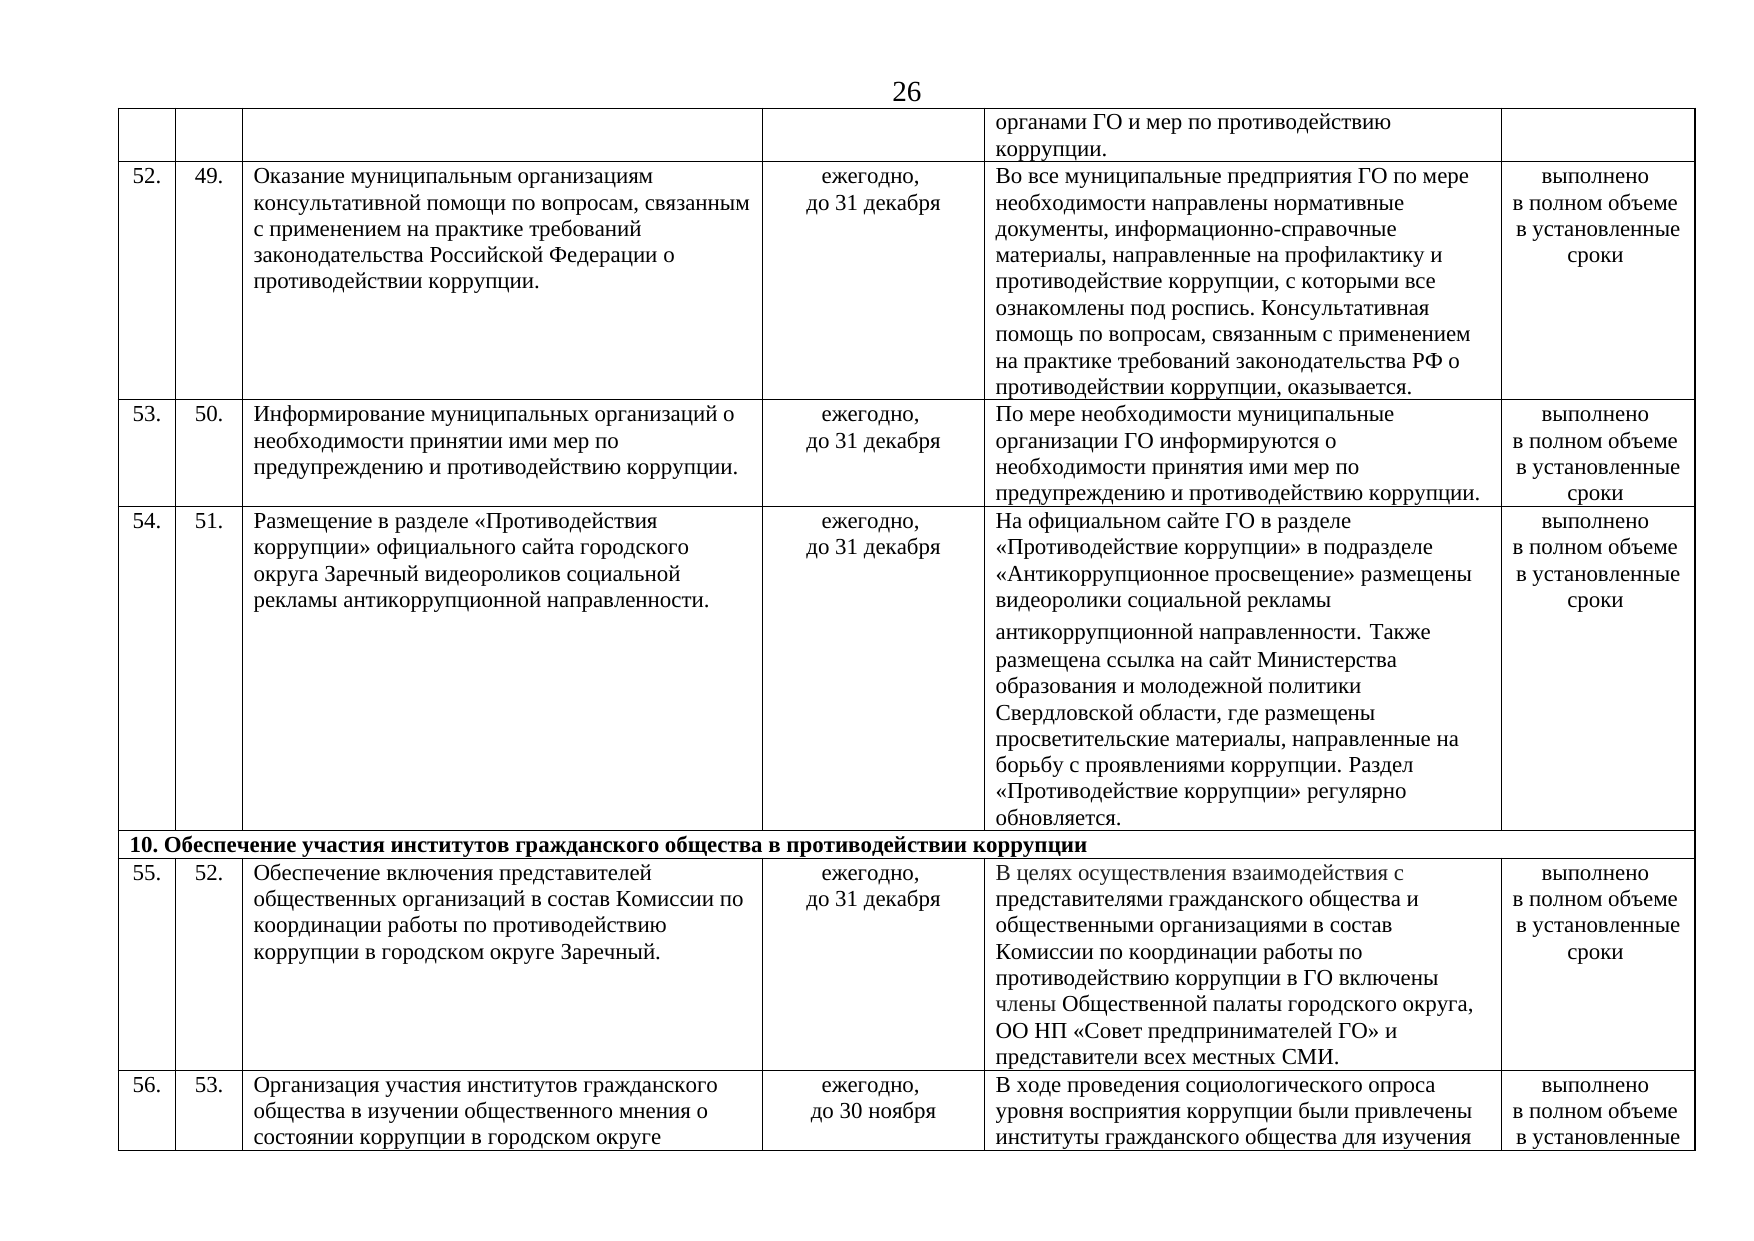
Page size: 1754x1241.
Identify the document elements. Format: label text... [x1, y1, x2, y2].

table_cell выполнено в полном объеме в установленные сроки [1502, 400, 1694, 506]
table_cell Обеспечение включения представителей общественных организаций в состав Комиссии по координации работы по противодействию коррупции в городском округе Заречный. [243, 859, 762, 1069]
table_cell 10. Обеспечение участия институтов гражданского общества в противодействии коррупции [119, 831, 1694, 858]
table_cell ежегодно, до 31 декабря [763, 507, 984, 830]
table_cell 55. [119, 859, 175, 1069]
table_cell Оказание муниципальным организациям консультативной помощи по вопросам, связанным с применением на практике требований законодательства Российской Федерации о противодействии коррупции. [243, 162, 762, 399]
table_cell 52. [119, 162, 175, 399]
table_cell 53. [176, 1071, 242, 1150]
table_cell выполнено в полном объеме в установленные [1502, 1071, 1694, 1150]
table_cell выполнено в полном объеме в установленные сроки [1502, 162, 1694, 399]
table_cell Информирование муниципальных организаций о необходимости принятии ими мер по предупреждению и противодействию коррупции. [243, 400, 762, 506]
table_cell [176, 109, 242, 161]
table_cell Организация участия институтов гражданского общества в изучении общественного мнения о состоянии коррупции в городском округе [243, 1071, 762, 1150]
table_cell выполнено в полном объеме в установленные сроки [1502, 507, 1694, 830]
table_cell Размещение в разделе «Противодействия коррупции» официального сайта городского округа Заречный видеороликов социальной рекламы антикоррупционной направленности. [243, 507, 762, 830]
table_cell В целях осуществления взаимодействия с представителями гражданского общества и общественными организациями в состав Комиссии по координации работы по противодействию коррупции в ГО включены члены Общественной палаты городского округа, ОО НП «Совет предпринимателей ГО» и представители всех местных СМИ. [985, 859, 1501, 1069]
table_cell 49. [176, 162, 242, 399]
table_cell 54. [119, 507, 175, 830]
table_cell На официальном сайте ГО в разделе «Противодействие коррупции» в подразделе «Антикоррупционное просвещение» размещены видеоролики социальной рекламы антикоррупционной направленности. Также размещена ссылка на сайт Министерства образования и молодежной политики Свердловской области, где размещены просветительские материалы, направленные на борьбу с проявлениями коррупции. Раздел «Противодействие коррупции» регулярно обновляется. [985, 507, 1501, 830]
table_cell 53. [119, 400, 175, 506]
table_cell ежегодно, до 31 декабря [763, 162, 984, 399]
table_cell ежегодно, до 31 декабря [763, 859, 984, 1069]
table_cell ежегодно, до 30 ноября [763, 1071, 984, 1150]
table_cell органами ГО и мер по противодействию коррупции. [985, 109, 1501, 161]
table_cell выполнено в полном объеме в установленные сроки [1502, 859, 1694, 1069]
table_cell В ходе проведения социологического опроса уровня восприятия коррупции были привлечены институты гражданского общества для изучения [985, 1071, 1501, 1150]
table_cell По мере необходимости муниципальные организации ГО информируются о необходимости принятия ими мер по предупреждению и противодействию коррупции. [985, 400, 1501, 506]
table_cell Во все муниципальные предприятия ГО по мере необходимости направлены нормативные документы, информационно-справочные материалы, направленные на профилактику и противодействие коррупции, с которыми все ознакомлены под роспись. Консультативная помощь по вопросам, связанным с применением на практике требований законодательства РФ о противодействии коррупции, оказывается. [985, 162, 1501, 399]
table_cell 50. [176, 400, 242, 506]
table_cell [243, 109, 762, 161]
table_cell 51. [176, 507, 242, 830]
table_cell [1502, 109, 1694, 161]
table_cell [119, 109, 175, 161]
table_cell ежегодно, до 31 декабря [763, 400, 984, 506]
table_cell 56. [119, 1071, 175, 1150]
table_cell [763, 109, 984, 161]
table_cell 52. [176, 859, 242, 1069]
